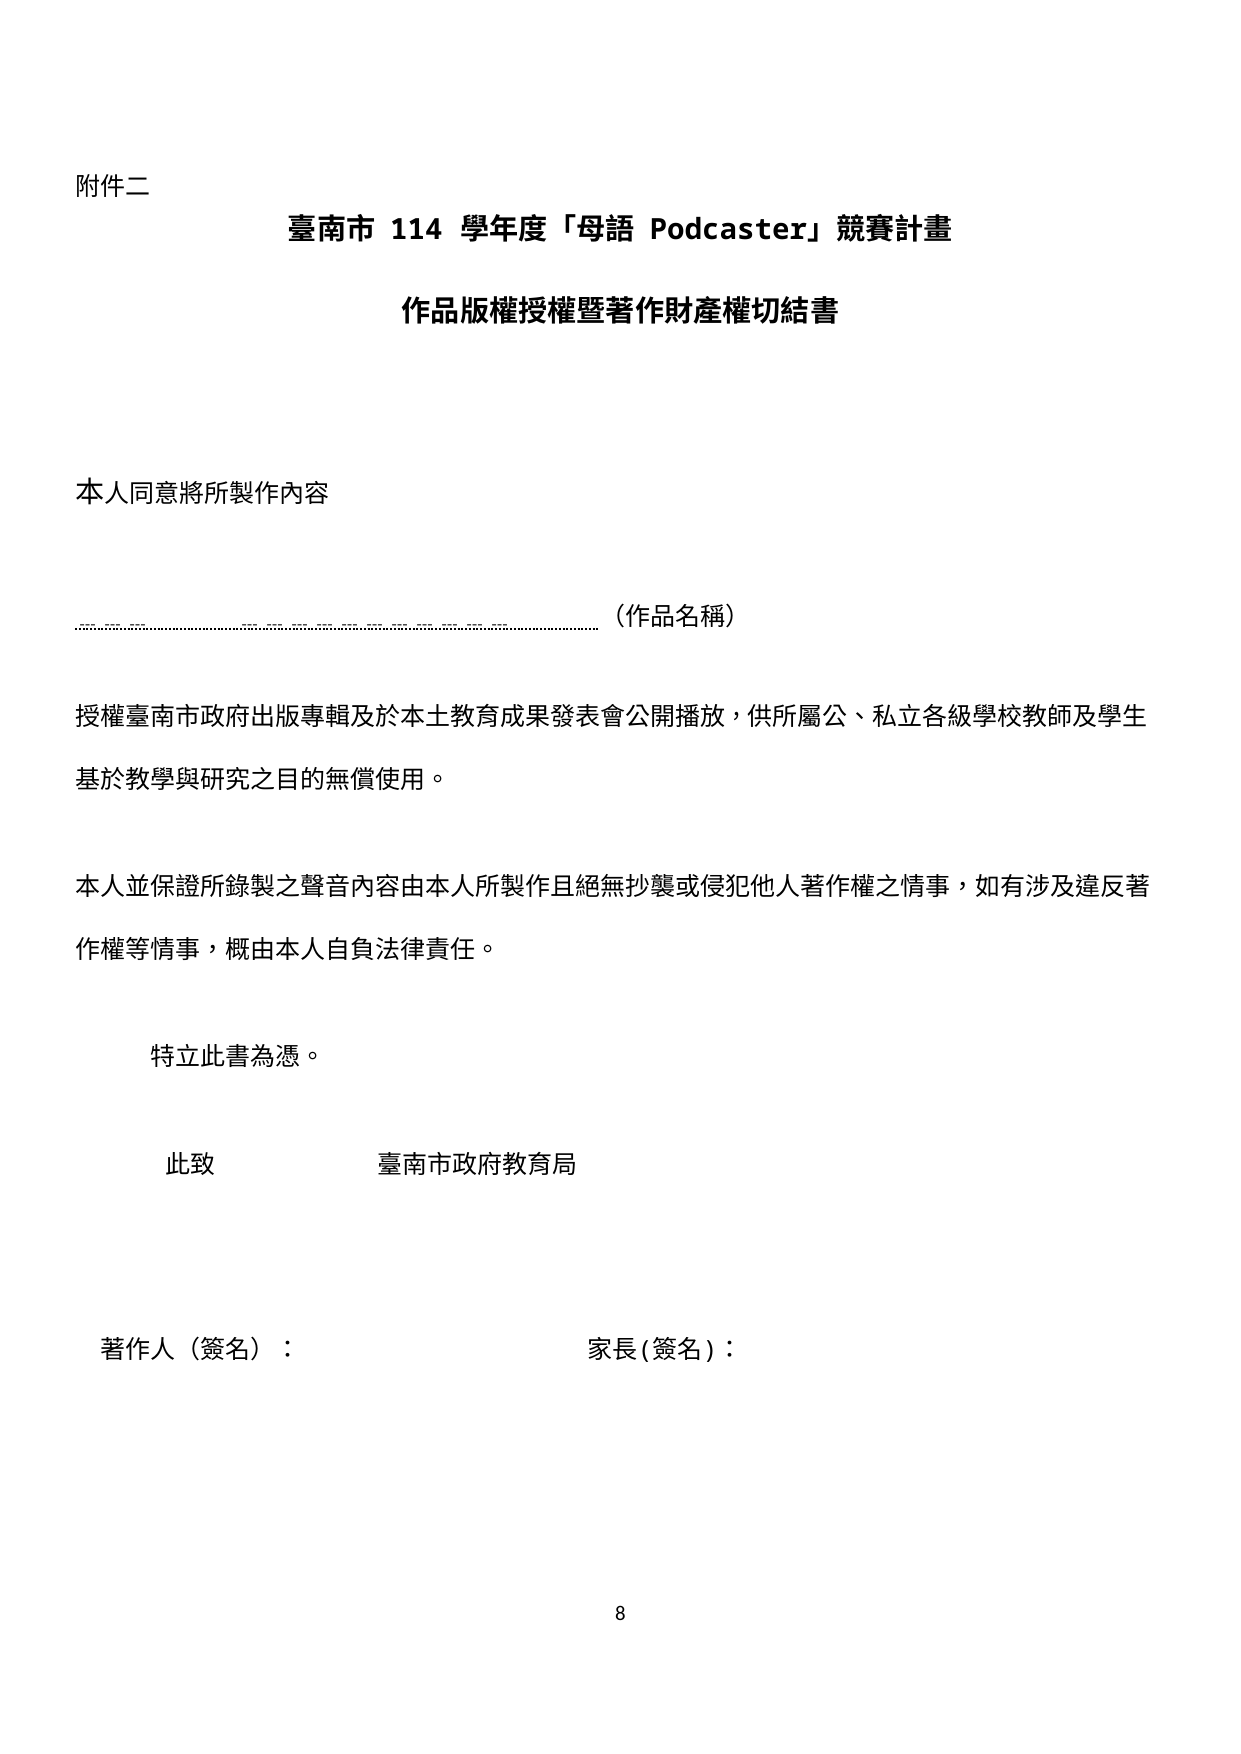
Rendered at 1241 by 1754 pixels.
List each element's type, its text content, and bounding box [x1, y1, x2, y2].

text ﹍﹍﹍ ﹍﹍﹍﹍﹍﹍﹍﹍﹍﹍﹍ （作品名稱） [75, 573, 1165, 636]
text 本人並保證所錄製之聲音內容由本人所製作且絕無抄襲或侵犯他人著作權之情事，如有涉及違反著作權等情事，概由本人自負法律責任。 [75, 843, 1165, 968]
text 本人同意將所製作內容 [75, 448, 1165, 511]
text 此致 臺南市政府教育局 [75, 1121, 1165, 1183]
text 附件二 [75, 157, 1165, 202]
text 授權臺南市政府出版專輯及於本土教育成果發表會公開播放，供所屬公、私立各級學校教師及學生基於教學與研究之目的無償使用。 [75, 673, 1165, 798]
text 特立此書為憑。 [75, 1013, 1165, 1076]
text 著作人（簽名）： 家長(簽名)： [75, 1307, 1165, 1366]
text 臺南市 114 學年度「母語 Podcaster」競賽計畫 [75, 202, 1165, 248]
text 作品版權授權暨著作財產權切結書 [75, 267, 1165, 329]
